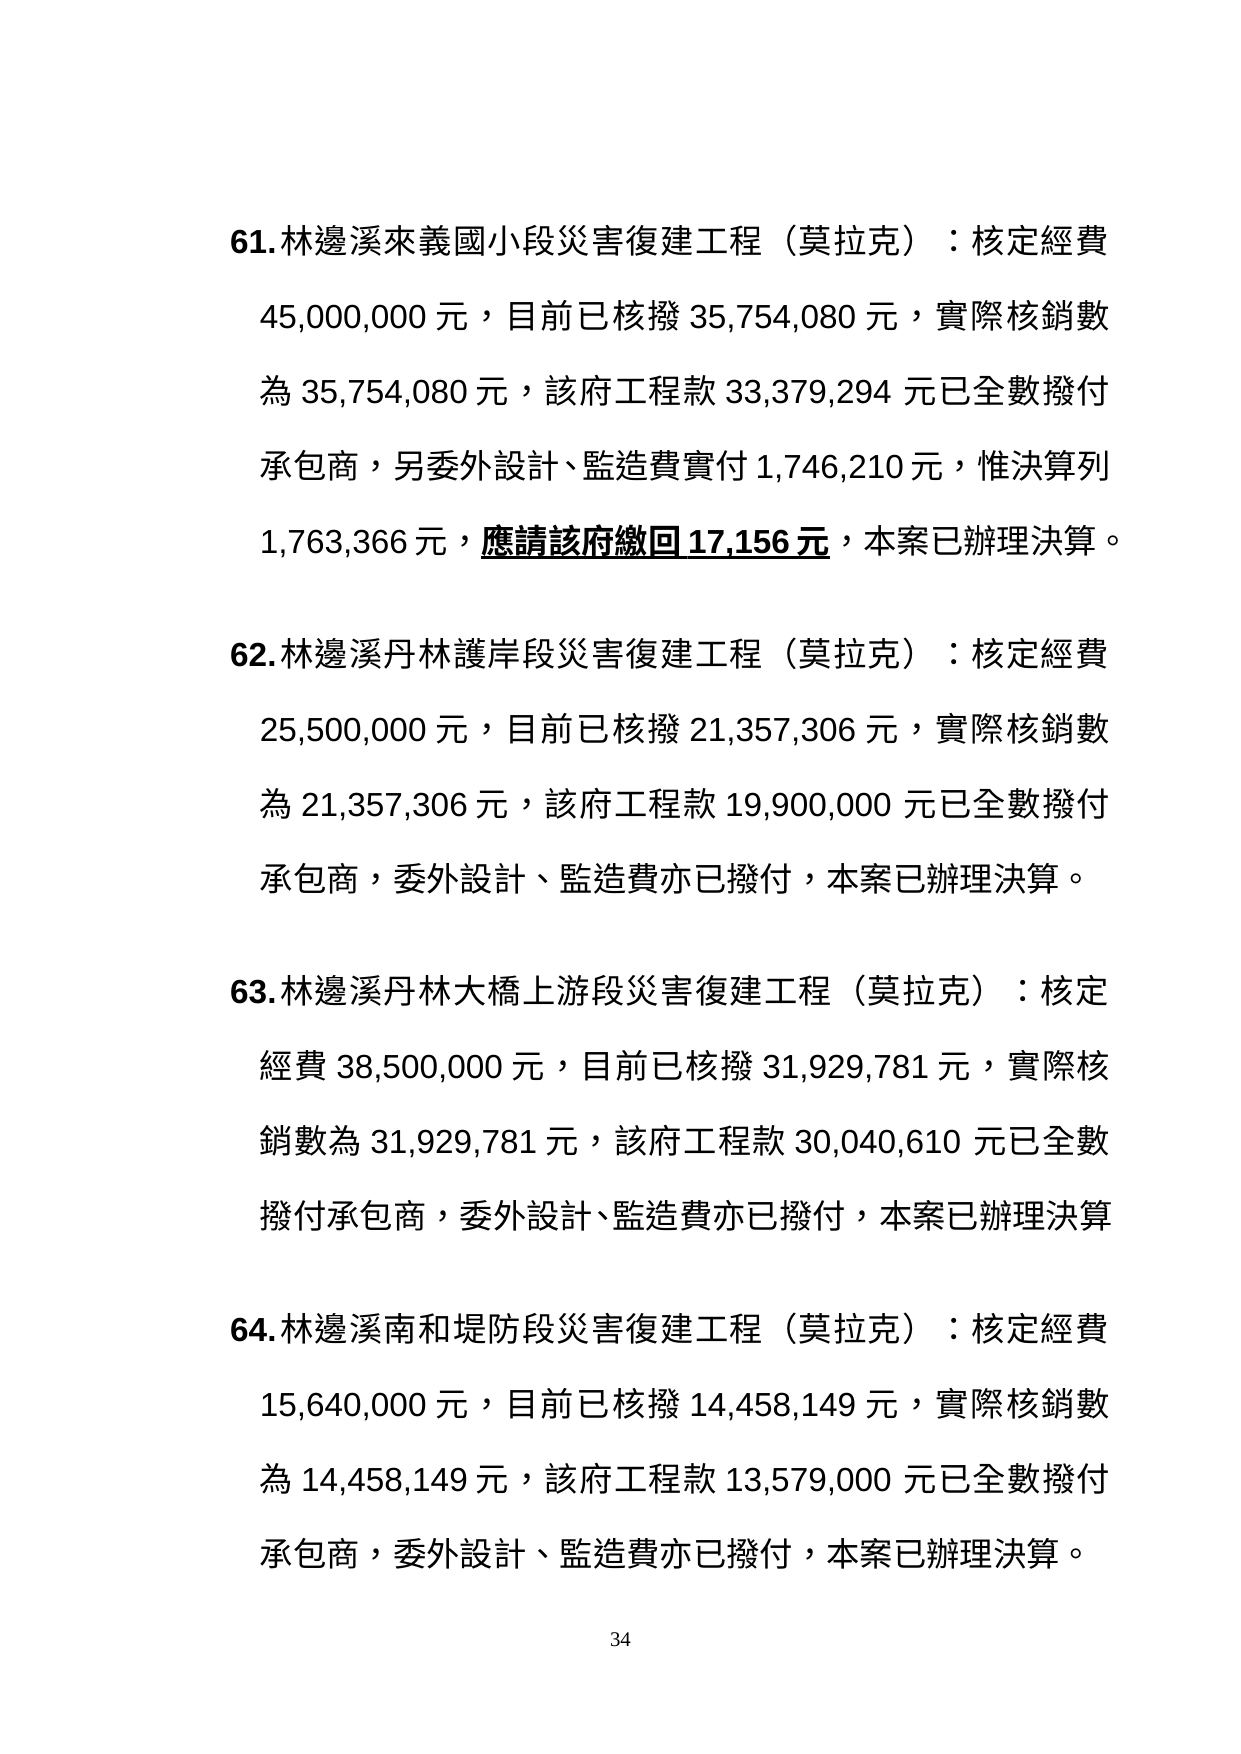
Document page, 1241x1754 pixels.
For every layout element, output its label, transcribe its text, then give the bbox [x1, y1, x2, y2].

list 林邊溪南和堤防段災害復建工程（莫拉克）：核定經費15,640,000元，目前已核撥14,458,149元，實際核銷數為14,458,149元，該府工程款13,579,000 元已全數撥付承包商，委外設計、監造費亦已撥付，本案已辦理決算。 [230, 1289, 1110, 1589]
list 林邊溪丹林大橋上游段災害復建工程（莫拉克）：核定經費38,500,000元，目前已核撥31,929,781元，實際核銷數為31,929,781元，該府工程款30,040,610 元已全數撥付承包商，委外設計、監造費亦已撥付，本案已辦理決算。 [230, 952, 1110, 1252]
list 林邊溪丹林護岸段災害復建工程（莫拉克）：核定經費25,500,000元，目前已核撥21,357,306元，實際核銷數為21,357,306元，該府工程款19,900,000 元已全數撥付承包商，委外設計、監造費亦已撥付，本案已辦理決算。 [230, 614, 1110, 914]
list 林邊溪來義國小段災害復建工程（莫拉克）：核定經費45,000,000元，目前已核撥35,754,080元，實際核銷數為35,754,080元，該府工程款33,379,294 元已全數撥付承包商，另委外設計、監造費實付1,746,210元，惟決算列1,763,366元，應請該府繳回17,156元，本案已辦理決算。 [230, 202, 1110, 577]
